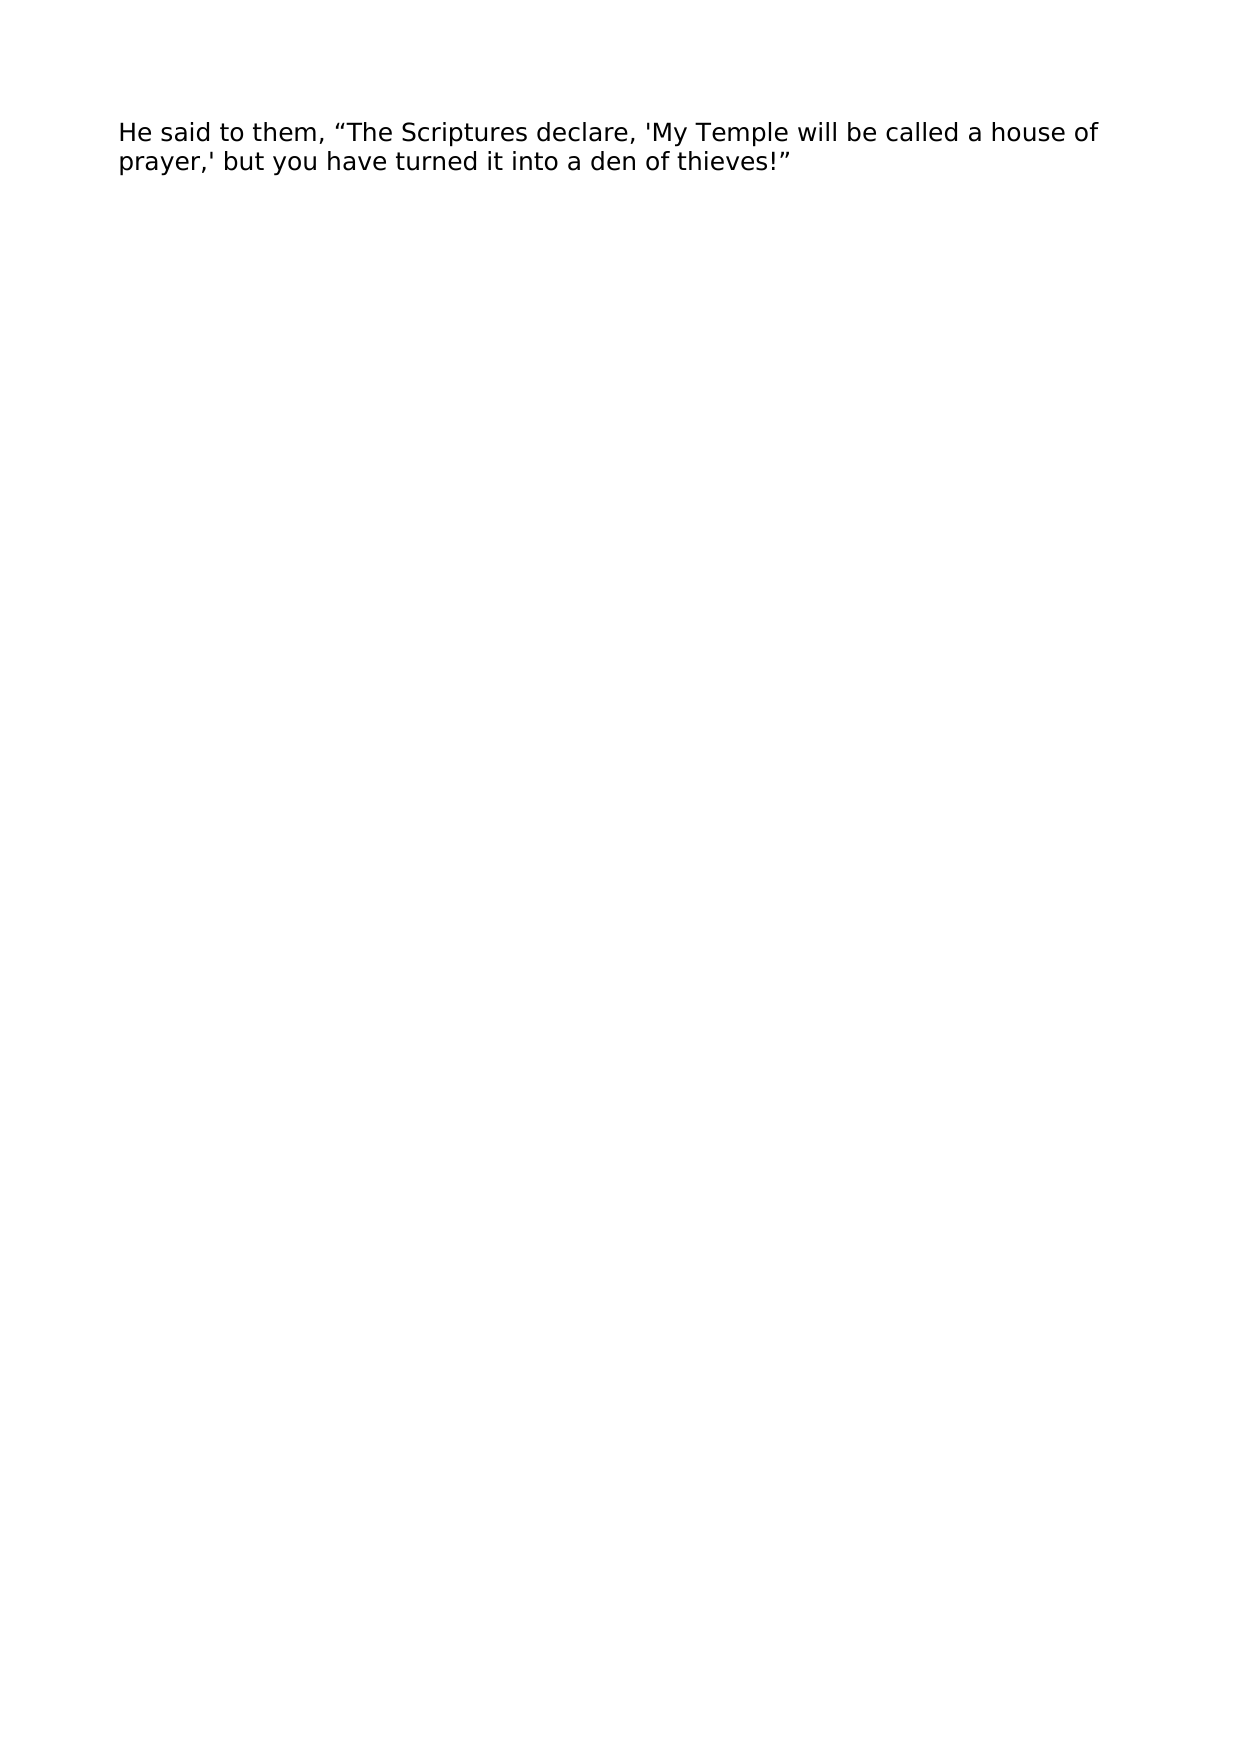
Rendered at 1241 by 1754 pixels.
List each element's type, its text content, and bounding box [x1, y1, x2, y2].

text He said to them, “The Scriptures declare, 'My Temple will be called a house of prayer,' but you have turned it into a den of thieves!” [118, 118, 1122, 176]
